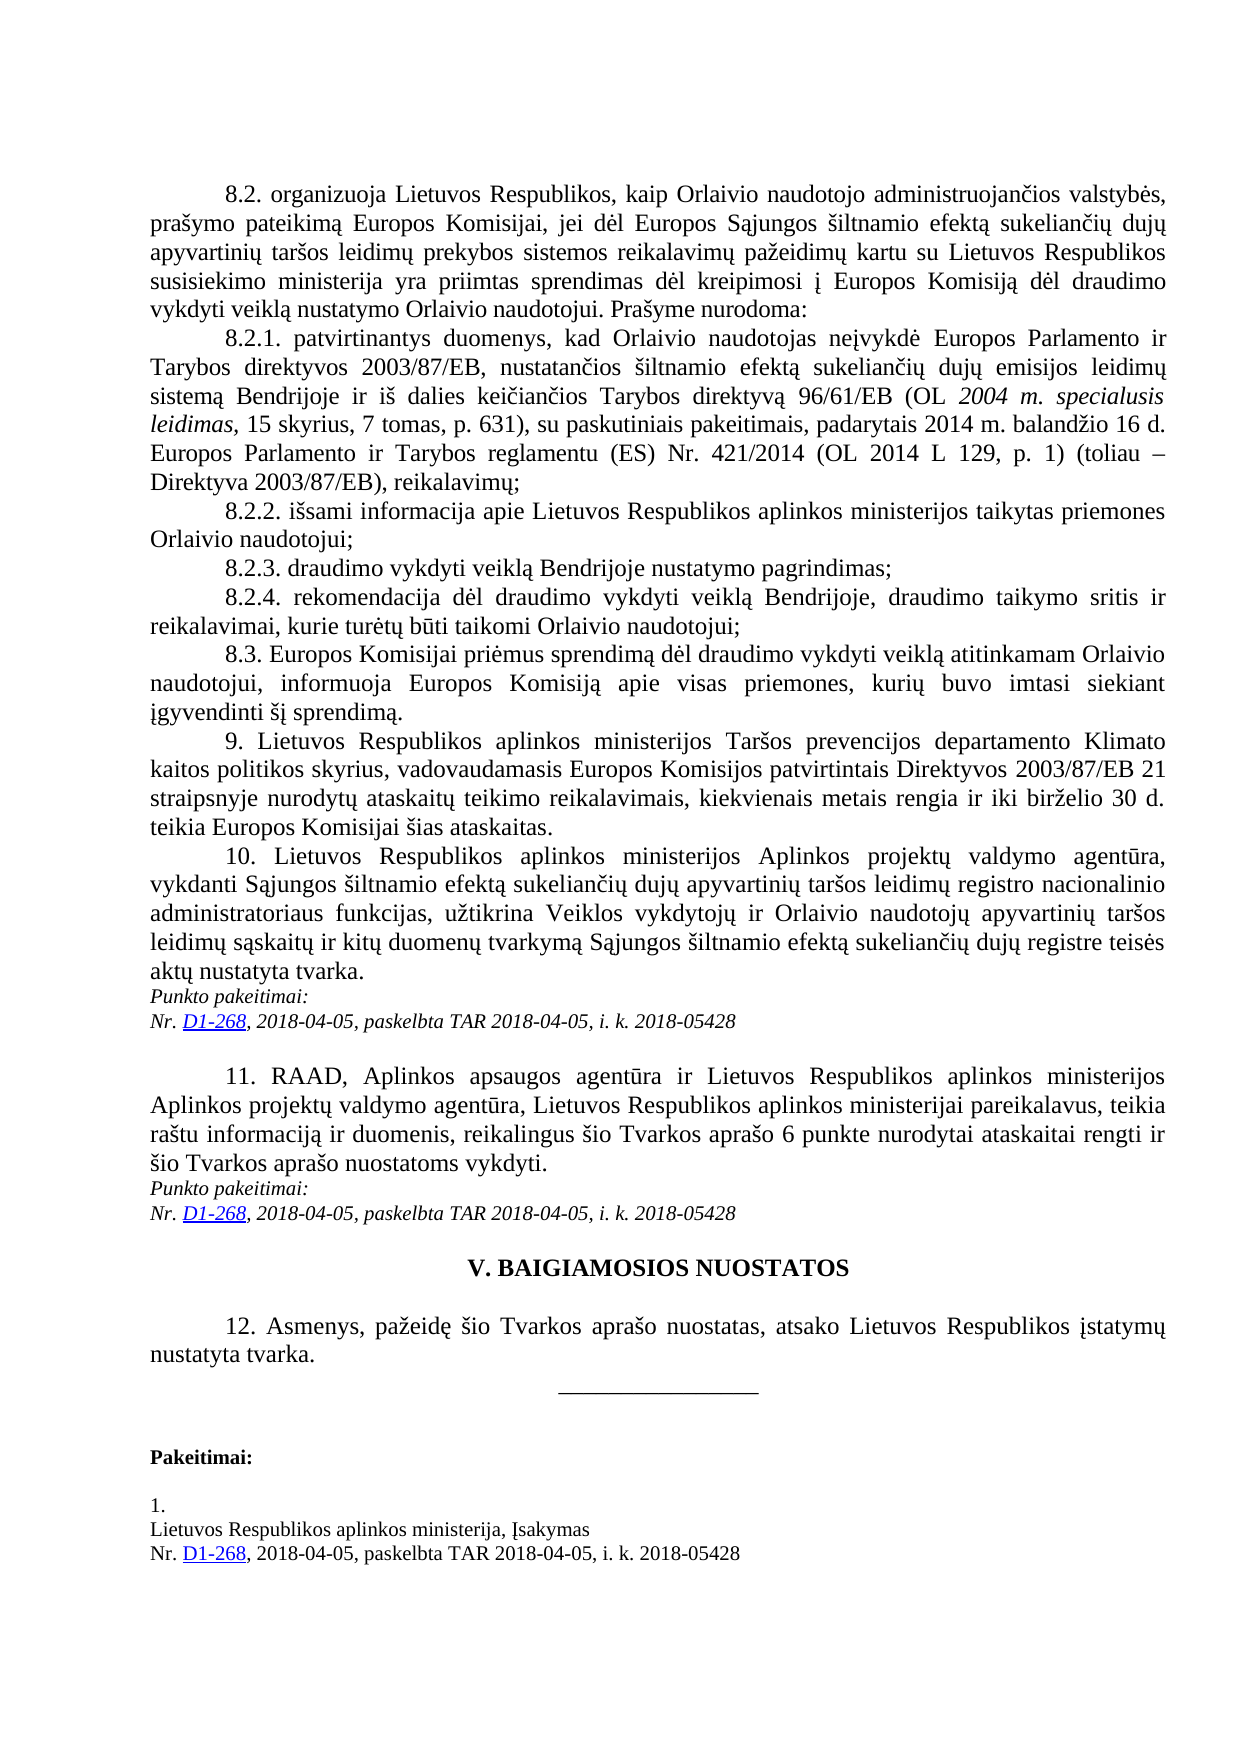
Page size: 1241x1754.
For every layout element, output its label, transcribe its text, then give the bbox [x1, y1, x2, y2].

text 8.2.3. draudimo vykdyti veiklą Bendrijoje nustatymo pagrindimas; [150, 553, 1167, 582]
text 10. Lietuvos Respublikos aplinkos ministerijos Aplinkos projektų valdymo agentūra, vykdanti Sąjungos šiltnamio efektą sukeliančių dujų apyvartinių taršos leidimų registro nacionalinio administratoriaus funkcijas, užtikrina Veiklos vykdytojų ir Orlaivio naudotojų apyvartinių taršos leidimų sąskaitų ir kitų duomenų tvarkymą Sąjungos šiltnamio efektą sukeliančių dujų registre teisės aktų nustatyta tvarka. [150, 841, 1167, 984]
text 8.2.1. patvirtinantys duomenys, kad Orlaivio naudotojas neįvykdė Europos Parlamento ir Tarybos direktyvos 2003/87/EB, nustatančios šiltnamio efektą sukeliančių dujų emisijos leidimų sistemą Bendrijoje ir iš dalies keičiančios Tarybos direktyvą 96/61/EB (OL 2004 m. specialusis leidimas, 15 skyrius, 7 tomas, p. 631), su paskutiniais pakeitimais, padarytais 2014 m. balandžio 16 d. Europos Parlamento ir Tarybos reglamentu (ES) Nr. 421/2014 (OL 2014 L 129, p. 1) (toliau – Direktyva 2003/87/EB), reikalavimų; [150, 323, 1167, 496]
text Nr. D1-268, 2018-04-05, paskelbta TAR 2018-04-05, i. k. 2018-05428 [150, 1200, 1167, 1224]
text Punkto pakeitimai: [150, 1176, 1167, 1200]
text 8.2.4. rekomendacija dėl draudimo vykdyti veiklą Bendrijoje, draudimo taikymo sritis ir reikalavimai, kurie turėtų būti taikomi Orlaivio naudotojui; [150, 582, 1167, 639]
text Nr. D1-268, 2018-04-05, paskelbta TAR 2018-04-05, i. k. 2018-05428 [150, 1541, 1167, 1565]
text 8.2. organizuoja Lietuvos Respublikos, kaip Orlaivio naudotojo administruojančios valstybės, prašymo pateikimą Europos Komisijai, jei dėl Europos Sąjungos šiltnamio efektą sukeliančių dujų apyvartinių taršos leidimų prekybos sistemos reikalavimų pažeidimų kartu su Lietuvos Respublikos susisiekimo ministerija yra priimtas sprendimas dėl kreipimosi į Europos Komisiją dėl draudimo vykdyti veiklą nustatymo Orlaivio naudotojui. Prašyme nurodoma: [150, 179, 1167, 323]
text 11. RAAD, Aplinkos apsaugos agentūra ir Lietuvos Respublikos aplinkos ministerijos Aplinkos projektų valdymo agentūra, Lietuvos Respublikos aplinkos ministerijai pareikalavus, teikia raštu informaciją ir duomenis, reikalingus šio Tvarkos aprašo 6 punkte nurodytai ataskaitai rengti ir šio Tvarkos aprašo nuostatoms vykdyti. [150, 1061, 1167, 1176]
text 12. Asmenys, pažeidę šio Tvarkos aprašo nuostatas, atsako Lietuvos Respublikos įstatymų nustatyta tvarka. [150, 1311, 1167, 1368]
text 1. [150, 1493, 1167, 1517]
text 8.3. Europos Komisijai priėmus sprendimą dėl draudimo vykdyti veiklą atitinkamam Orlaivio naudotojui, informuoja Europos Komisiją apie visas priemones, kurių buvo imtasi siekiant įgyvendinti šį sprendimą. [150, 639, 1167, 726]
text Punkto pakeitimai: [150, 984, 1167, 1008]
text 8.2.2. išsami informacija apie Lietuvos Respublikos aplinkos ministerijos taikytas priemones Orlaivio naudotojui; [150, 496, 1167, 553]
text ________________ [150, 1368, 1167, 1397]
text Lietuvos Respublikos aplinkos ministerija, Įsakymas [150, 1517, 1167, 1541]
text Nr. D1-268, 2018-04-05, paskelbta TAR 2018-04-05, i. k. 2018-05428 [150, 1008, 1167, 1033]
text 9. Lietuvos Respublikos aplinkos ministerijos Taršos prevencijos departamento Klimato kaitos politikos skyrius, vadovaudamasis Europos Komisijos patvirtintais Direktyvos 2003/87/EB 21 straipsnyje nurodytų ataskaitų teikimo reikalavimais, kiekvienais metais rengia ir iki birželio 30 d. teikia Europos Komisijai šias ataskaitas. [150, 726, 1167, 841]
text V. BAIGIAMOSIOS NUOSTATOS [150, 1253, 1167, 1282]
text Pakeitimai: [150, 1445, 1167, 1469]
